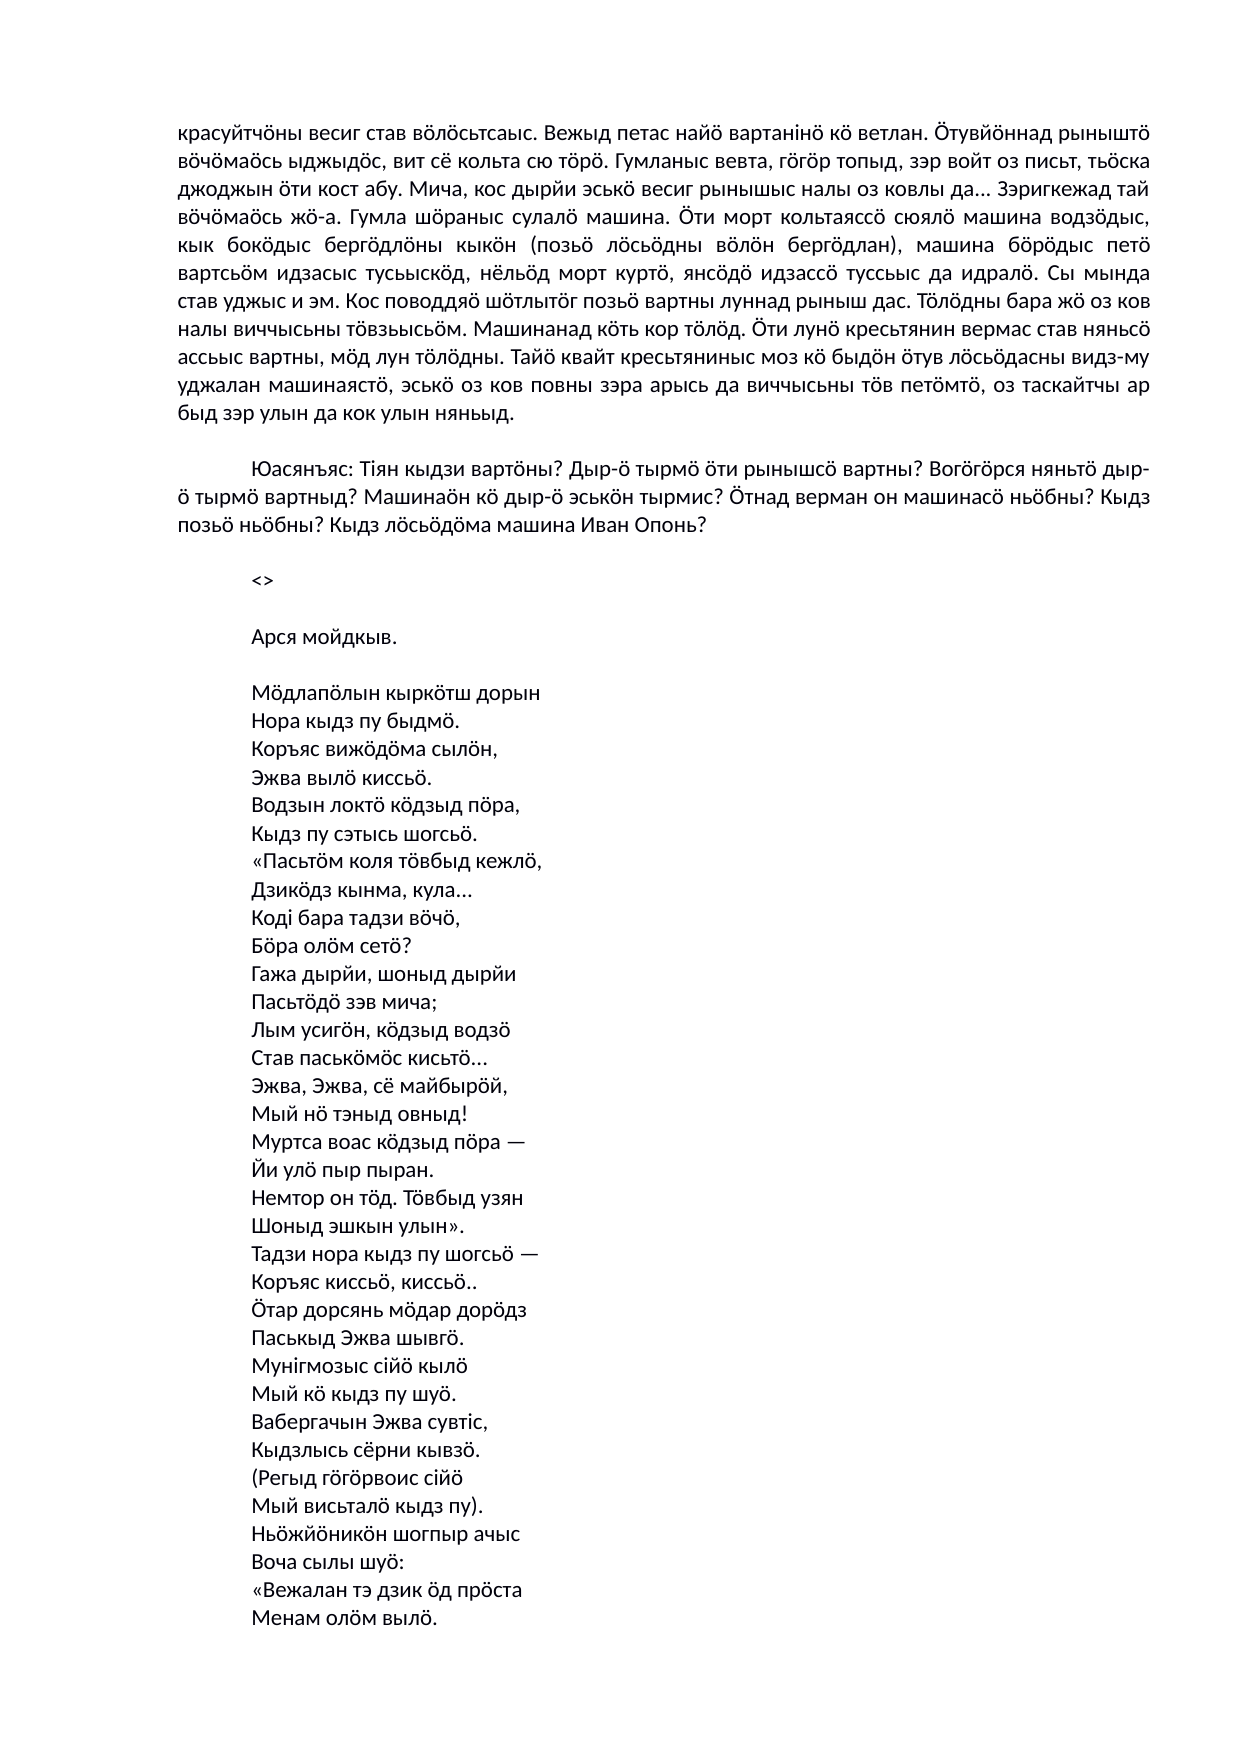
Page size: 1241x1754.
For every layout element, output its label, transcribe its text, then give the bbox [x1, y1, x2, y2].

text «Вежалан тэ дзик ӧд прӧста [177, 1575, 1152, 1603]
text Коръяс киссьӧ, киссьӧ.. [177, 1267, 1152, 1295]
text красуйтчӧны весиг став вӧлӧсьтсаыс. Вежыд петас найӧ вартанінӧ кӧ ветлан. Ӧтувйӧннад рыныштӧ вӧчӧмаӧсь ыджыдӧс, вит сё кольта сю тӧрӧ. Гумланыс вевта, гӧгӧр топыд, зэр войт оз письт, тьӧска джоджын ӧти кост абу. Мича, кос дырйи эськӧ весиг рынышыс налы оз ковлы да... Зэригкежад тай вӧчӧмаӧсь жӧ-а. Гумла шӧраныс сулалӧ машина. Ӧти морт кольтаяссӧ сюялӧ машина водзӧдыс, кык бокӧдыс бергӧдлӧны кыкӧн (позьӧ лӧсьӧдны вӧлӧн бергӧдлан), машина бӧрӧдыс петӧ вартсьӧм идзасыс тусьыскӧд, нёльӧд морт куртӧ, янсӧдӧ идзассӧ туссьыс да идралӧ. Сы мында став уджыс и эм. Кос поводдяӧ шӧтлытӧг позьӧ вартны луннад рыныш дас. Тӧлӧдны бара жӧ оз ков налы виччысьны тӧвзьысьӧм. Машинанад кӧть кор тӧлӧд. Ӧти лунӧ кресьтянин вермас став няньсӧ ассьыс вартны, мӧд лун тӧлӧдны. Тайӧ квайт кресьтяниныс моз кӧ быдӧн ӧтув лӧсьӧдасны видз-му уджалан машинаястӧ, эськӧ оз ков повны зэра арысь да виччысьны тӧв петӧмтӧ, оз таскайтчы ар быд зэр улын да кок улын няньыд. [177, 118, 1152, 426]
text Мунігмозыс сійӧ кылӧ [177, 1351, 1152, 1379]
text Коді бара тадзи вӧчӧ, [177, 903, 1152, 931]
text Мый висьталӧ кыдз пу). [177, 1491, 1152, 1519]
text Нора кыдз пу быдмӧ. [177, 707, 1152, 734]
text Эжва, Эжва, сё майбырӧй, [177, 1071, 1152, 1099]
text Паськыд Эжва шывгӧ. [177, 1323, 1152, 1351]
text (Регыд гӧгӧрвоис сійӧ [177, 1463, 1152, 1491]
text Мый нӧ тэныд овныд! [177, 1099, 1152, 1127]
text Пасьтӧдӧ зэв мича; [177, 987, 1152, 1015]
text Шоныд эшкын улын». [177, 1211, 1152, 1239]
text Ньӧжйӧникӧн шогпыр ачыс [177, 1519, 1152, 1547]
text Муртса воас кӧдзыд пӧра — [177, 1127, 1152, 1155]
text Коръяс вижӧдӧма сылӧн, [177, 734, 1152, 763]
text Мый кӧ кыдз пу шуӧ. [177, 1379, 1152, 1407]
text Юасянъяс: Тіян кыдзи вартӧны? Дыр-ӧ тырмӧ ӧти рынышсӧ вартны? Вогӧгӧрся няньтӧ дыр-ӧ тырмӧ вартныд? Машинаӧн кӧ дыр-ӧ эськӧн тырмис? Ӧтнад верман он машинасӧ ньӧбны? Кыдз позьӧ ньӧбны? Кыдз лӧсьӧдӧма машина Иван Опонь? [177, 454, 1152, 538]
text Водзын локтӧ кӧдзыд пӧра, [177, 791, 1152, 819]
text Лым усигӧн, кӧдзыд водзӧ [177, 1015, 1152, 1043]
text Арся мойдкыв. [177, 622, 1152, 651]
text «Пасьтӧм коля тӧвбыд кежлӧ, [177, 847, 1152, 875]
text Дзикӧдз кынма, кула... [177, 875, 1152, 903]
text Немтор он тӧд. Тӧвбыд узян [177, 1183, 1152, 1211]
text Тадзи нора кыдз пу шогсьӧ — [177, 1239, 1152, 1267]
text Ӧтар дорсянь мӧдар дорӧдз [177, 1295, 1152, 1323]
text Мӧдлапӧлын кыркӧтш дорын [177, 678, 1152, 707]
text Став паськӧмӧс кисьтӧ... [177, 1043, 1152, 1071]
text <> [177, 566, 1152, 594]
text Кыдз пу сэтысь шогсьӧ. [177, 819, 1152, 847]
text Менам олӧм вылӧ. [177, 1603, 1152, 1631]
text Бӧра олӧм сетӧ? [177, 931, 1152, 959]
text Воча сылы шуӧ: [177, 1547, 1152, 1575]
text Гажа дырйи, шоныд дырйи [177, 959, 1152, 987]
text Кыдзлысь сёрни кывзӧ. [177, 1435, 1152, 1463]
text Вабергачын Эжва сувтіс, [177, 1407, 1152, 1435]
text Эжва вылӧ киссьӧ. [177, 763, 1152, 791]
text Йи улӧ пыр пыран. [177, 1155, 1152, 1183]
